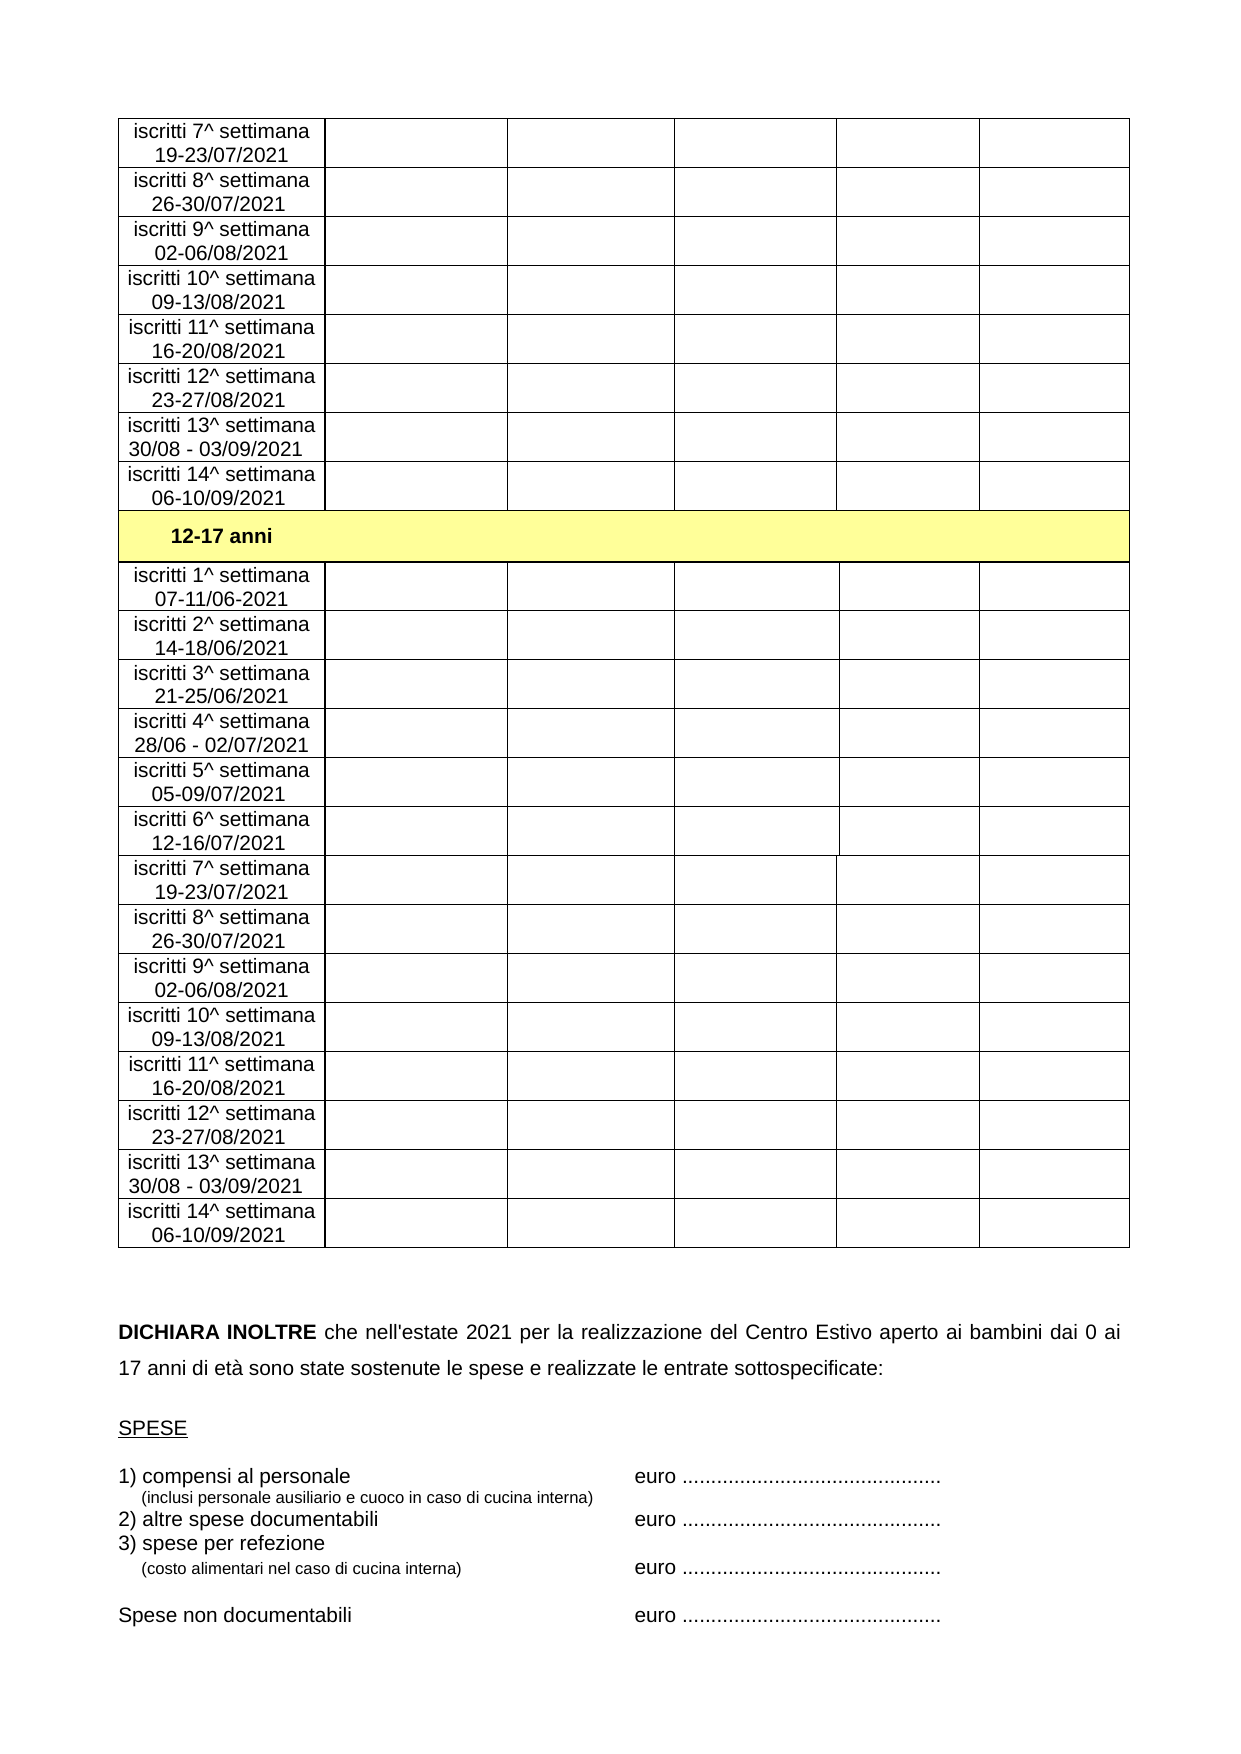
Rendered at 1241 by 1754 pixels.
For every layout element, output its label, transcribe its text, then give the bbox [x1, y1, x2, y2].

table_cell [326, 217, 507, 265]
table_cell [837, 1199, 979, 1247]
text DICHIARA INOLTRE che nell'estate 2021 per la realizzazione del Centro Estivo aperto ai bambini dai 0 ai 17 anni di età sono state sostenute le spese e realizzate le entrate sottospecificate: [118, 1320, 1122, 1379]
table_cell iscritti 3^ settimana 21-25/06/2021 [119, 660, 324, 708]
table_cell [326, 266, 507, 314]
table_cell [980, 462, 1129, 510]
table_cell [675, 168, 836, 216]
table_cell [326, 954, 507, 1002]
table_cell [980, 807, 1129, 855]
table_cell [840, 660, 979, 708]
table_cell [508, 709, 674, 757]
table_cell iscritti 11^ settimana 16-20/08/2021 [119, 1052, 324, 1100]
table_cell [325, 511, 1129, 561]
table_cell [837, 266, 979, 314]
table_cell iscritti 13^ settimana 30/08 - 03/09/2021 [119, 413, 324, 461]
table_cell [508, 807, 674, 855]
table_cell [675, 954, 836, 1002]
table_cell [508, 1101, 674, 1149]
table_cell [675, 364, 836, 412]
table_cell [508, 266, 674, 314]
table_cell [508, 1052, 674, 1100]
table_cell [837, 856, 979, 904]
table_cell [837, 119, 979, 167]
table_cell iscritti 12^ settimana 23-27/08/2021 [119, 364, 324, 412]
table_cell [326, 1003, 507, 1051]
table_cell [837, 462, 979, 510]
table_cell [508, 563, 674, 610]
table_cell [508, 168, 674, 216]
table_cell [675, 119, 836, 167]
table_cell iscritti 10^ settimana 09-13/08/2021 [119, 266, 324, 314]
table_cell [837, 413, 979, 461]
table_cell [326, 611, 507, 659]
table_cell iscritti 11^ settimana 16-20/08/2021 [119, 315, 324, 363]
text 2) altre spese documentabili euro ............................................. [118, 1507, 1122, 1531]
table_cell [508, 217, 674, 265]
table_cell [675, 856, 836, 904]
text (costo alimentari nel caso di cucina interna) euro ............................................. [118, 1554, 1122, 1578]
table_cell [837, 364, 979, 412]
table_cell [837, 905, 979, 953]
table_cell [675, 413, 836, 461]
table_cell [675, 563, 839, 610]
table_cell [980, 905, 1129, 953]
text (inclusi personale ausiliario e cuoco in caso di cucina interna) [118, 1487, 1122, 1507]
table_cell [837, 1101, 979, 1149]
text Spese non documentabili euro ............................................. [118, 1602, 1122, 1626]
table_cell [980, 660, 1129, 708]
table_cell [508, 1199, 674, 1247]
table_cell [326, 462, 507, 510]
table_cell [508, 856, 674, 904]
table_cell [508, 611, 674, 659]
table_cell [840, 758, 979, 806]
table_cell [675, 1052, 836, 1100]
table_cell [980, 954, 1129, 1002]
table_cell [675, 709, 839, 757]
table_cell [675, 266, 836, 314]
table_cell [675, 315, 836, 363]
table_cell [508, 954, 674, 1002]
table_cell [980, 119, 1129, 167]
table_cell [675, 660, 839, 708]
table_cell iscritti 5^ settimana 05-09/07/2021 [119, 758, 324, 806]
table_cell iscritti 14^ settimana 06-10/09/2021 [119, 462, 324, 510]
table_cell [980, 1101, 1129, 1149]
table_cell [837, 954, 979, 1002]
table_cell [840, 611, 979, 659]
table_cell [980, 1199, 1129, 1247]
table_cell [508, 315, 674, 363]
table_cell [326, 1101, 507, 1149]
table_cell [980, 1150, 1129, 1198]
table_cell [675, 611, 839, 659]
table_cell iscritti 7^ settimana 19-23/07/2021 [119, 119, 324, 167]
table_cell [837, 217, 979, 265]
table_cell [980, 266, 1129, 314]
table_cell iscritti 1^ settimana 07-11/06-2021 [119, 563, 324, 610]
table_cell [980, 168, 1129, 216]
table_cell iscritti 9^ settimana 02-06/08/2021 [119, 217, 324, 265]
table_cell [980, 315, 1129, 363]
table_cell [675, 807, 839, 855]
table_cell iscritti 14^ settimana 06-10/09/2021 [119, 1199, 324, 1247]
table_cell [326, 905, 507, 953]
table_cell 12-17 anni [119, 511, 325, 561]
table_cell [837, 1150, 979, 1198]
table_cell [326, 364, 507, 412]
table_cell [326, 168, 507, 216]
table_cell [675, 1101, 836, 1149]
table_cell [326, 1052, 507, 1100]
table_cell [508, 462, 674, 510]
table_cell [675, 1150, 836, 1198]
table_cell [675, 758, 839, 806]
text 1) compensi al personale euro ............................................. [118, 1463, 1122, 1487]
table_cell iscritti 8^ settimana 26-30/07/2021 [119, 168, 324, 216]
table_cell [980, 563, 1129, 610]
table_cell [508, 758, 674, 806]
table_cell [837, 168, 979, 216]
table_cell [326, 563, 507, 610]
table_cell [326, 709, 507, 757]
table_cell [980, 413, 1129, 461]
table_cell iscritti 8^ settimana 26-30/07/2021 [119, 905, 324, 953]
table_cell [980, 611, 1129, 659]
table_cell [980, 856, 1129, 904]
table_cell [326, 315, 507, 363]
table_cell iscritti 12^ settimana 23-27/08/2021 [119, 1101, 324, 1149]
table_cell [837, 1052, 979, 1100]
table_cell [980, 217, 1129, 265]
table_cell [508, 1150, 674, 1198]
table_cell [508, 1003, 674, 1051]
table_cell [980, 364, 1129, 412]
table_cell [508, 413, 674, 461]
table_cell [326, 1150, 507, 1198]
table_cell [326, 413, 507, 461]
table_cell [980, 758, 1129, 806]
table_cell [675, 1199, 836, 1247]
table_cell [980, 709, 1129, 757]
text 3) spese per refezione [118, 1531, 1122, 1554]
table_cell [837, 315, 979, 363]
table_cell [675, 462, 836, 510]
table_cell [326, 758, 507, 806]
table_cell [837, 1003, 979, 1051]
table_cell [840, 807, 979, 855]
table_cell [840, 709, 979, 757]
table_cell [980, 1052, 1129, 1100]
text SPESE [118, 1416, 1122, 1439]
table_cell [326, 856, 507, 904]
table_cell [840, 563, 979, 610]
table_cell [508, 364, 674, 412]
table_cell iscritti 13^ settimana 30/08 - 03/09/2021 [119, 1150, 324, 1198]
table_cell [675, 1003, 836, 1051]
table_cell [326, 660, 507, 708]
table_cell [326, 1199, 507, 1247]
table_cell iscritti 9^ settimana 02-06/08/2021 [119, 954, 324, 1002]
table_cell [508, 905, 674, 953]
table_cell [508, 660, 674, 708]
table_cell [326, 119, 507, 167]
table_cell iscritti 4^ settimana 28/06 - 02/07/2021 [119, 709, 324, 757]
table_cell [675, 905, 836, 953]
table_cell [675, 217, 836, 265]
table_cell [326, 807, 507, 855]
table_cell [508, 119, 674, 167]
table_cell iscritti 10^ settimana 09-13/08/2021 [119, 1003, 324, 1051]
table_cell iscritti 7^ settimana 19-23/07/2021 [119, 856, 324, 904]
table_cell iscritti 6^ settimana 12-16/07/2021 [119, 807, 324, 855]
table_cell [980, 1003, 1129, 1051]
table_cell iscritti 2^ settimana 14-18/06/2021 [119, 611, 324, 659]
